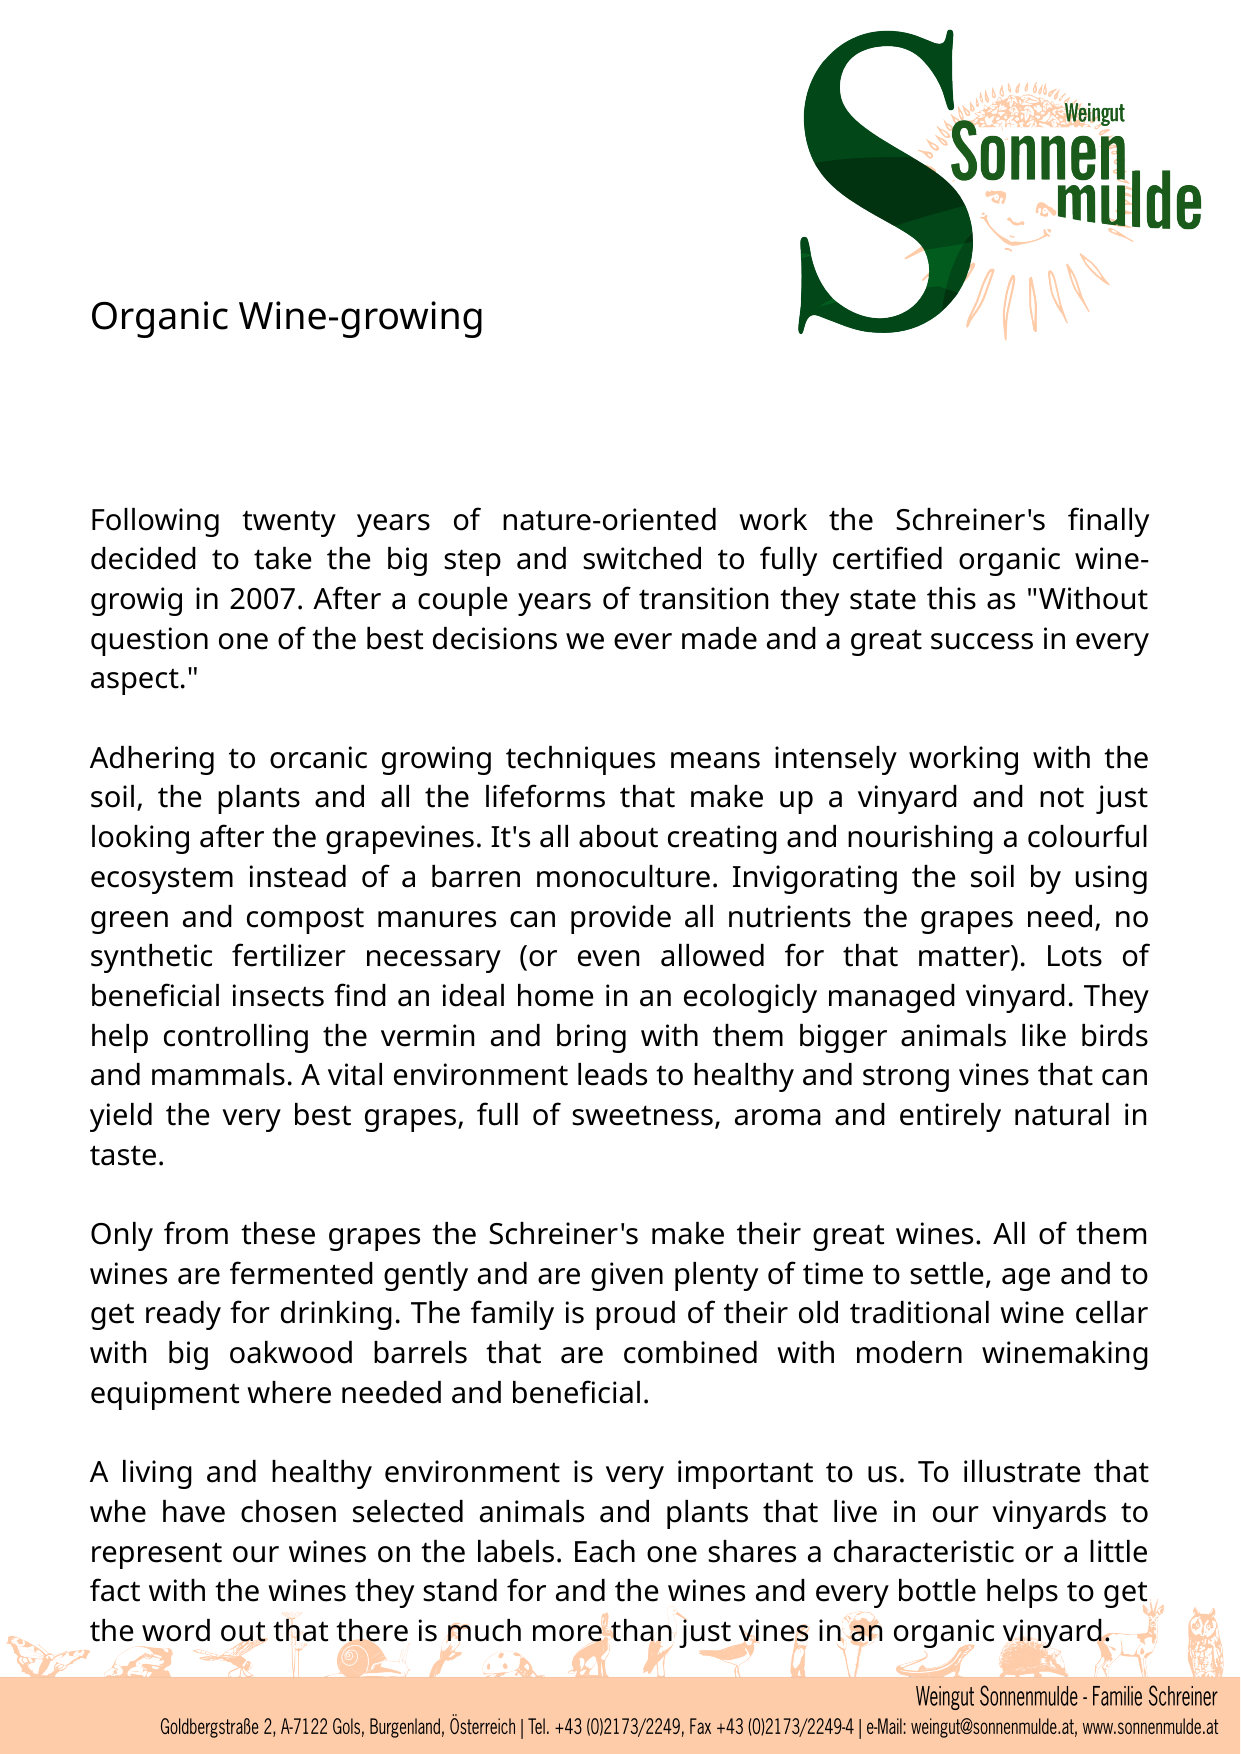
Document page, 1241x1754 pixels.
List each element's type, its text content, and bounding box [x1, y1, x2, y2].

text Following twenty years of nature-oriented work the Schreiner's finally decided to take the big step and switched to fully certified organic wine-growig in 2007. After a couple years of transition they state this as "Without question one of the best decisions we ever made and a great success in every aspect." [89, 499, 1151, 697]
picture [0, 0, 801, 800]
text A living and healthy environment is very important to us. To illustrate that whe have chosen selected animals and plants that live in our vinyards to represent our wines on the labels. Each one shares a characteristic or a little fact with the wines they stand for and the wines and every bottle helps to get the word out that there is much more than just vines in an organic vinyard. [89, 1451, 1151, 1650]
text Organic Wine-growing [89, 289, 1151, 340]
text Only from these grapes the Schreiner's make their great wines. All of them wines are fermented gently and are given plenty of time to settle, age and to get ready for drinking. The family is proud of their old traditional wine cellar with big oakwood barrels that are combined with modern winemaking equipment where needed and beneficial. [89, 1213, 1151, 1412]
text Adhering to orcanic growing techniques means intensely working with the soil, the plants and all the lifeforms that make up a vinyard and not just looking after the grapevines. It's all about creating and nourishing a colourful ecosystem instead of a barren monoculture. Invigorating the soil by using green and compost manures can provide all nutrients the grapes need, no synthetic fertilizer necessary (or even allowed for that matter). Lots of beneficial insects find an ideal home in an ecologicly managed vinyard. They help controlling the vermin and bring with them bigger animals like birds and mammals. A vital environment leads to healthy and strong vines that can yield the very best grapes, full of sweetness, aroma and entirely natural in taste. [89, 737, 1151, 1174]
